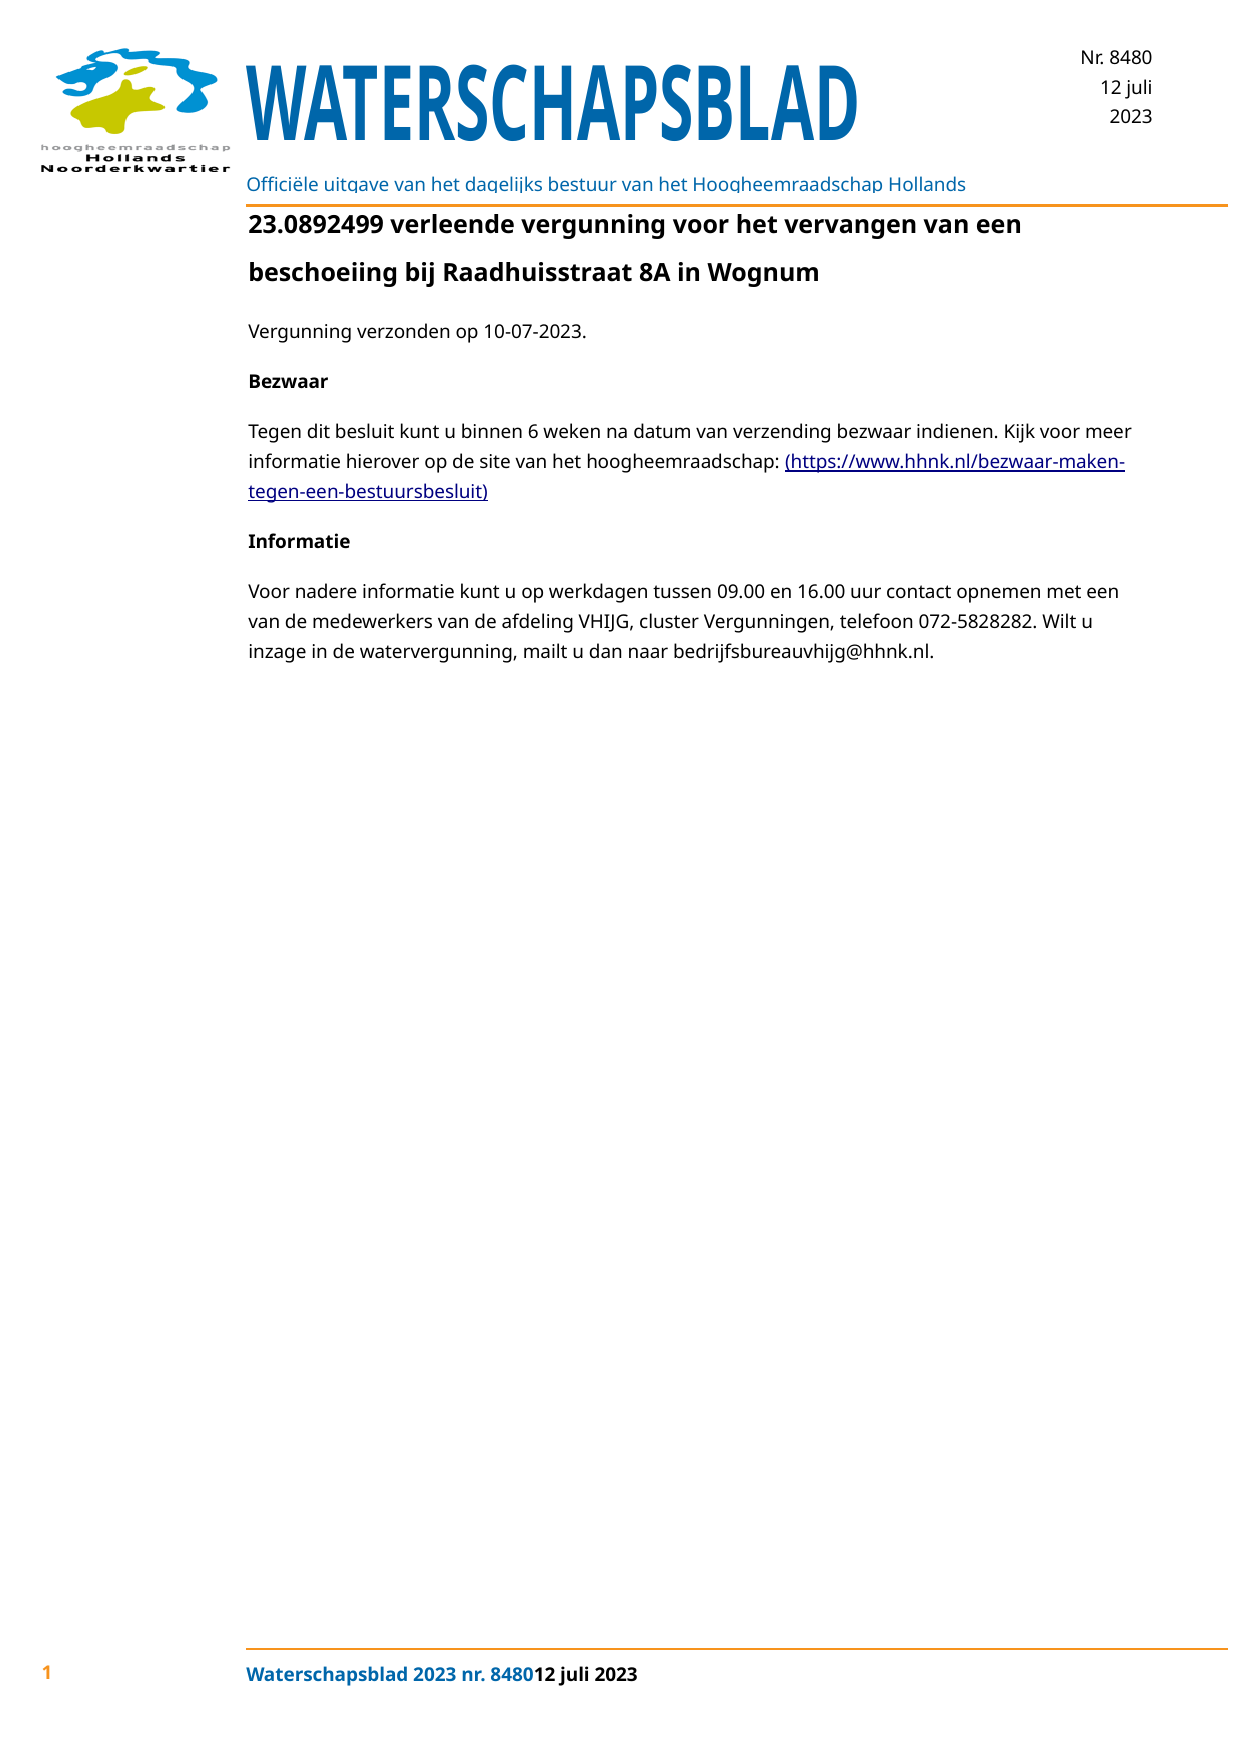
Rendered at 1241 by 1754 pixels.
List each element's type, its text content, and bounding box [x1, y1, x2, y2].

text Bezwaar [248, 368, 1152, 394]
text Voor nadere informatie kunt u op werkdagen tussen 09.00 en 16.00 uur contact opnemen met een van de medewerkers van de afdeling VHIJG, cluster Vergunningen, telefoon 072-5828282. Wilt u inzage in de watervergunning, mailt u dan naar bedrijfsbureauvhijg@hhnk.nl. [248, 579, 1152, 664]
text 23.0892499 verleende vergunning voor het vervangen van een beschoeiing bij Raadhuisstraat 8A in Wognum [248, 207, 1152, 288]
picture [41, 47, 231, 172]
text Tegen dit besluit kunt u binnen 6 weken na datum van verzending bezwaar indienen. Kijk voor meer informatie hierover op de site van het hoogheemraadschap: (https://www.hhnk.nl/bezwaar-maken-tegen-een-bestuursbesluit) [248, 419, 1152, 504]
text Vergunning verzonden op 10-07-2023. [248, 318, 1152, 344]
text Informatie [248, 528, 1152, 554]
